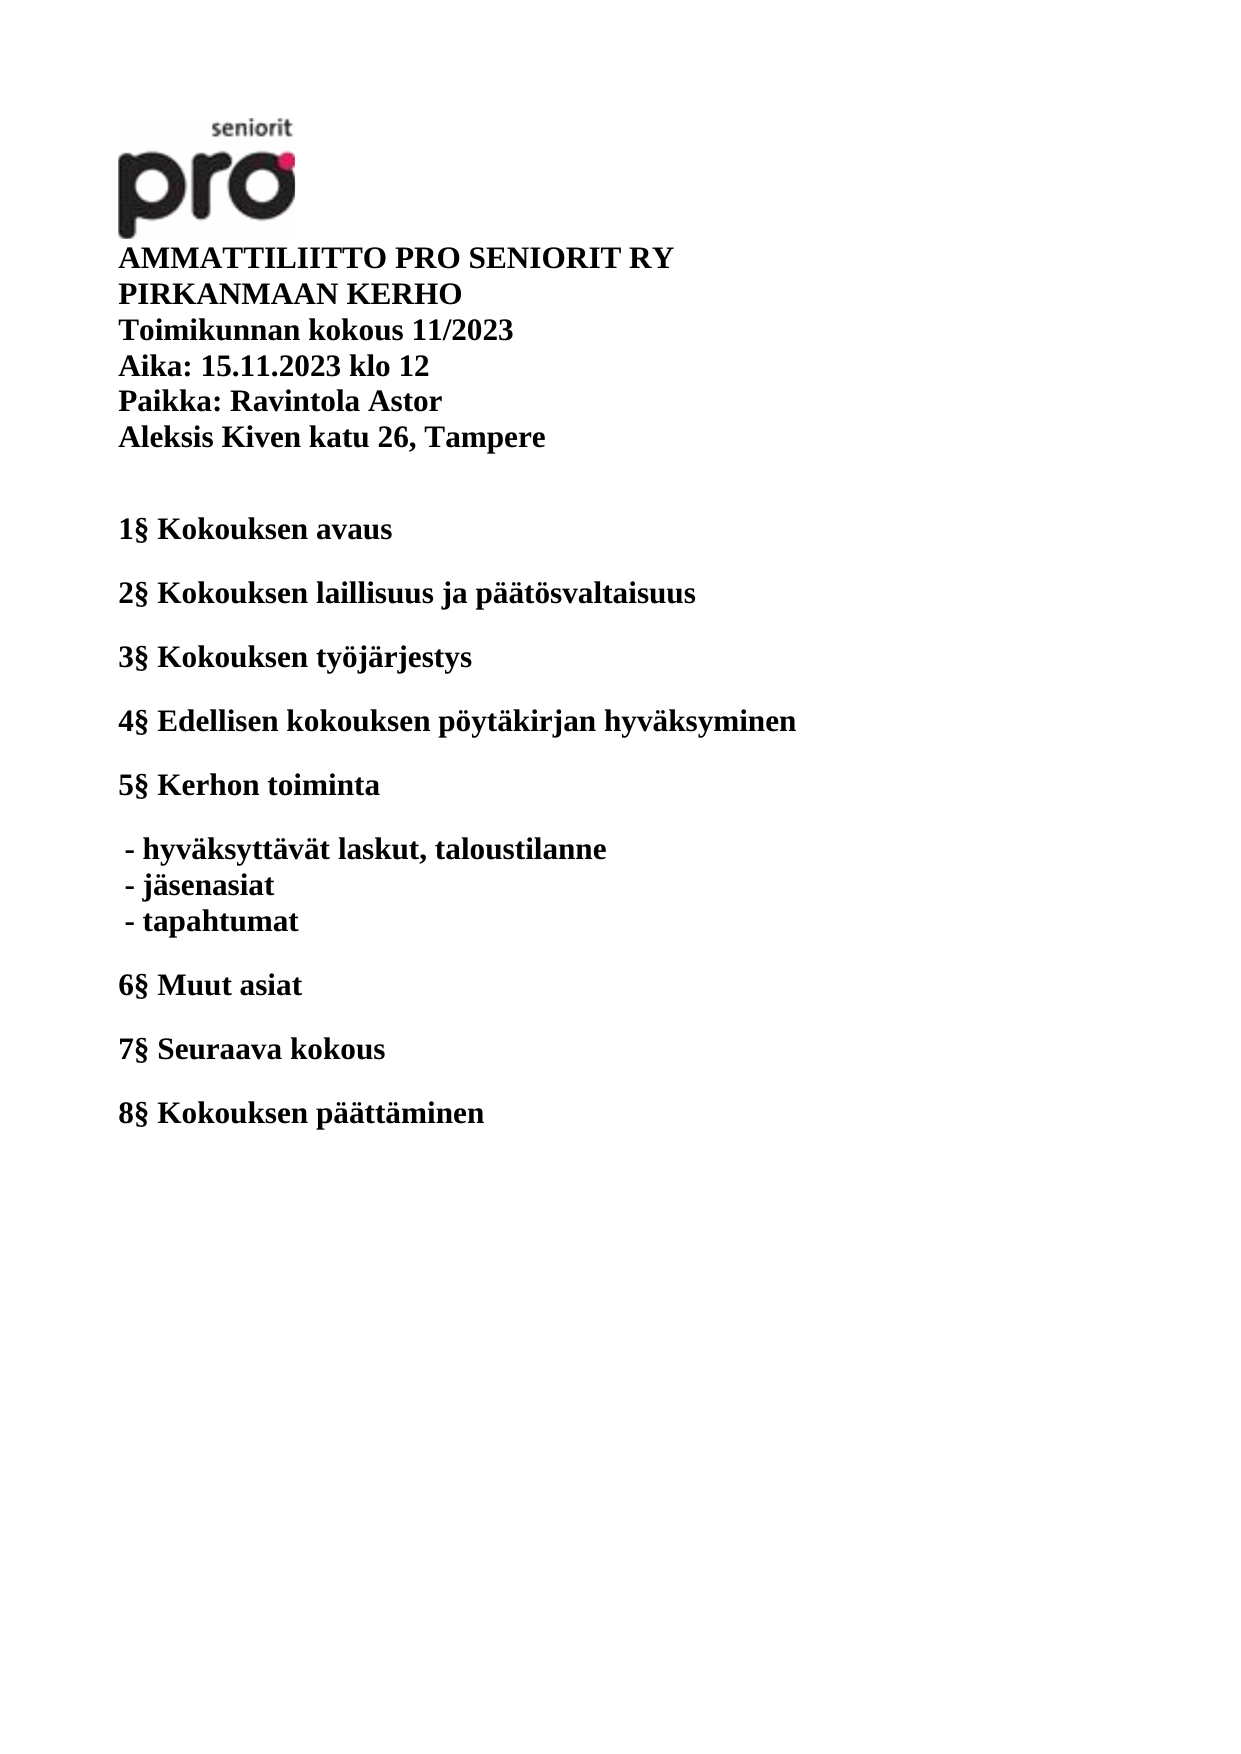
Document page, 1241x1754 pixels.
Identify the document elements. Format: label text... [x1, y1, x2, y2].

text 8§ Kokouksen päättäminen [118, 1094, 1122, 1130]
text 6§ Muut asiat [118, 966, 1122, 1002]
text 1§ Kokouksen avaus [118, 511, 1122, 547]
text 7§ Seuraava kokous [118, 1030, 1122, 1066]
text Paikka: Ravintola Astor [118, 383, 1122, 419]
text Aleksis Kiven katu 26, Tampere [118, 419, 1122, 454]
text AMMATTILIITTO PRO SENIORIT RY [118, 239, 1122, 275]
text 4§ Edellisen kokouksen pöytäkirjan hyväksyminen [118, 702, 1122, 738]
text Toimikunnan kokous 11/2023 [118, 311, 1122, 347]
text - jäsenasiat [118, 866, 1122, 902]
text 2§ Kokouksen laillisuus ja päätösvaltaisuus [118, 574, 1122, 611]
text Aika: 15.11.2023 klo 12 [118, 347, 1122, 383]
text PIRKANMAAN KERHO [118, 275, 1122, 311]
text - tapahtumat [118, 902, 1122, 938]
text 3§ Kokouksen työjärjestys [118, 638, 1122, 674]
text 5§ Kerhon toiminta [118, 766, 1122, 802]
text - hyväksyttävät laskut, taloustilanne [118, 830, 1122, 866]
